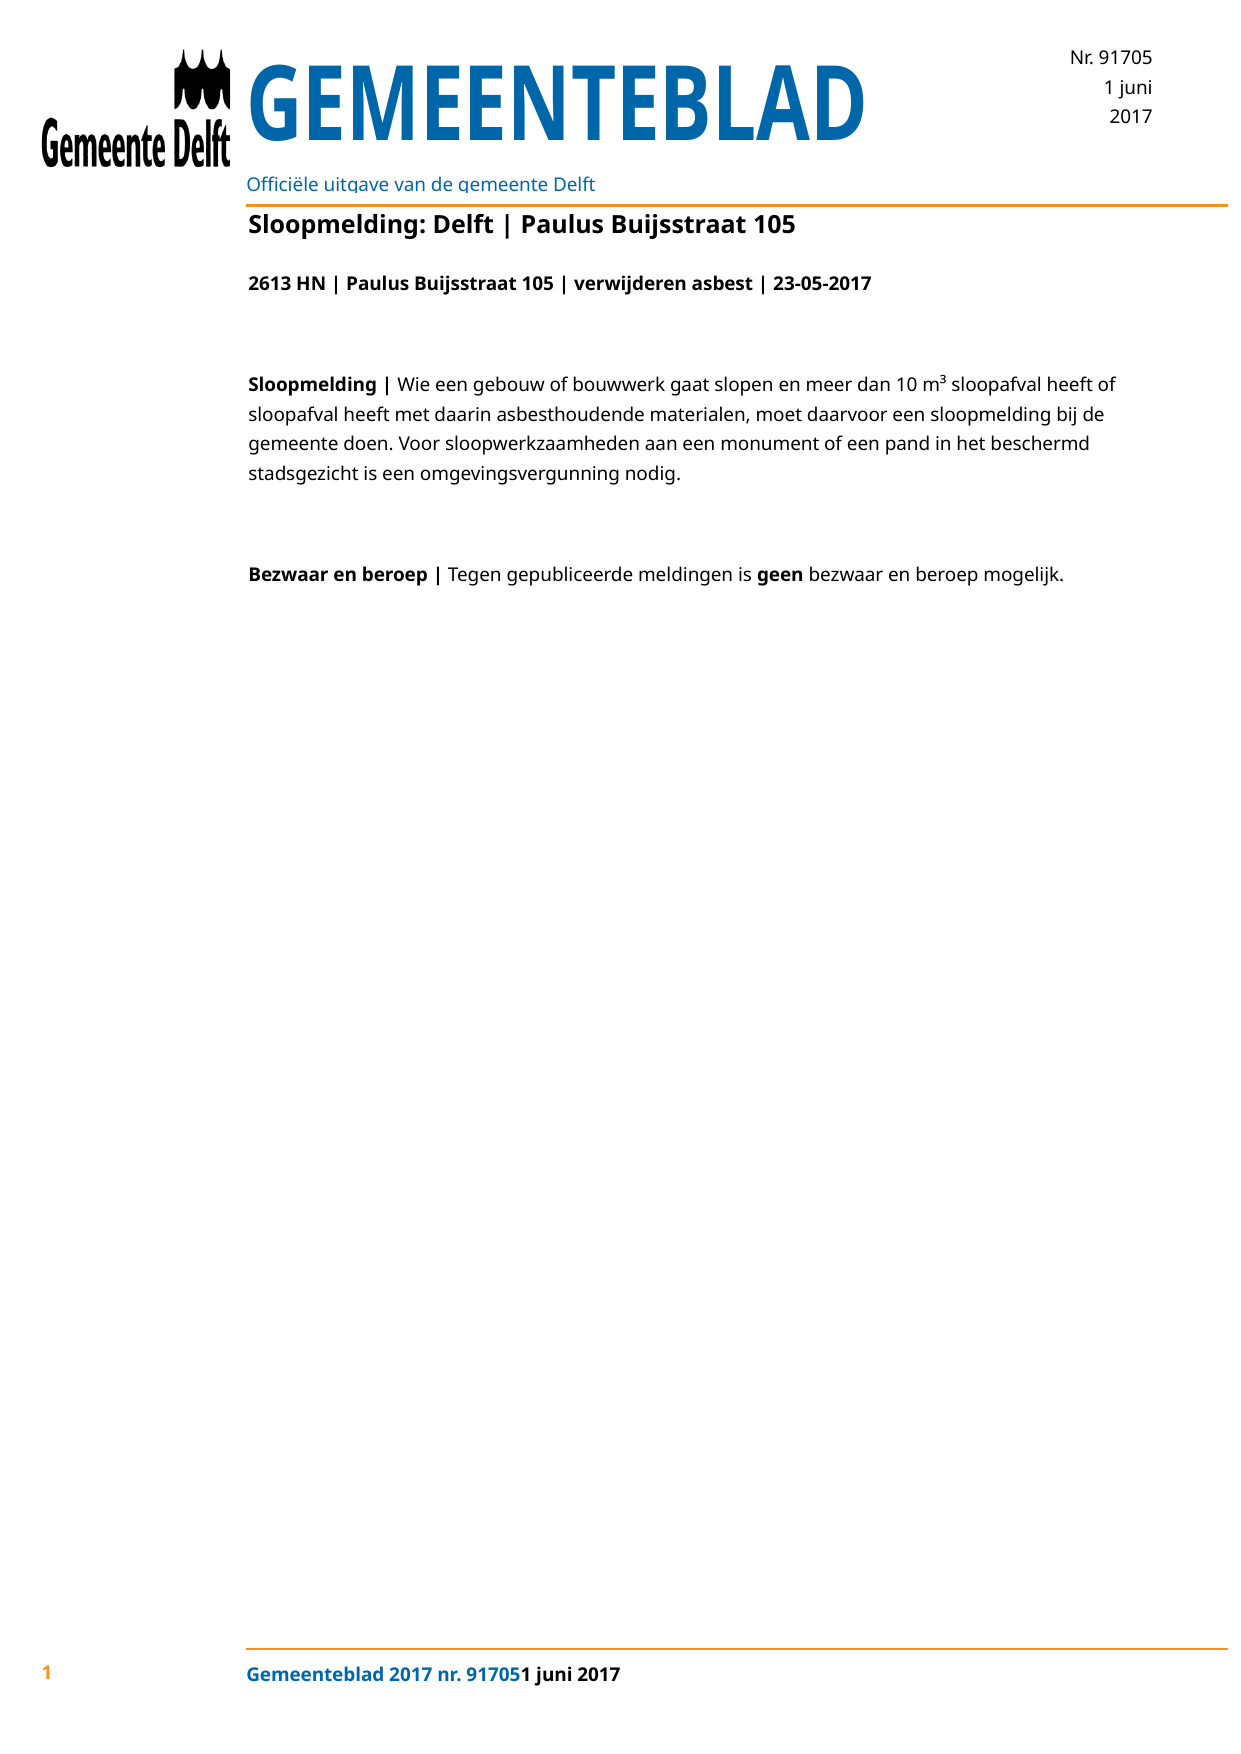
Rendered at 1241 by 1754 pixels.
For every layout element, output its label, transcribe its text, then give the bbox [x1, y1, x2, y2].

picture [41, 47, 231, 172]
text Bezwaar en beroep | Tegen gepubliceerde meldingen is geen bezwaar en beroep mogelijk. [248, 561, 1152, 586]
text Sloopmelding: Delft | Paulus Buijsstraat 105 [248, 207, 1152, 241]
text Sloopmelding | Wie een gebouw of bouwwerk gaat slopen en meer dan 10 m³ sloopafval heeft of sloopafval heeft met daarin asbesthoudende materialen, moet daarvoor een sloopmelding bij de gemeente doen. Voor sloopwerkzaamheden aan een monument of een pand in het beschermd stadsgezicht is een omgevingsvergunning nodig. [248, 371, 1152, 486]
text 2613 HN | Paulus Buijsstraat 105 | verwijderen asbest | 23-05-2017 [248, 270, 1152, 296]
